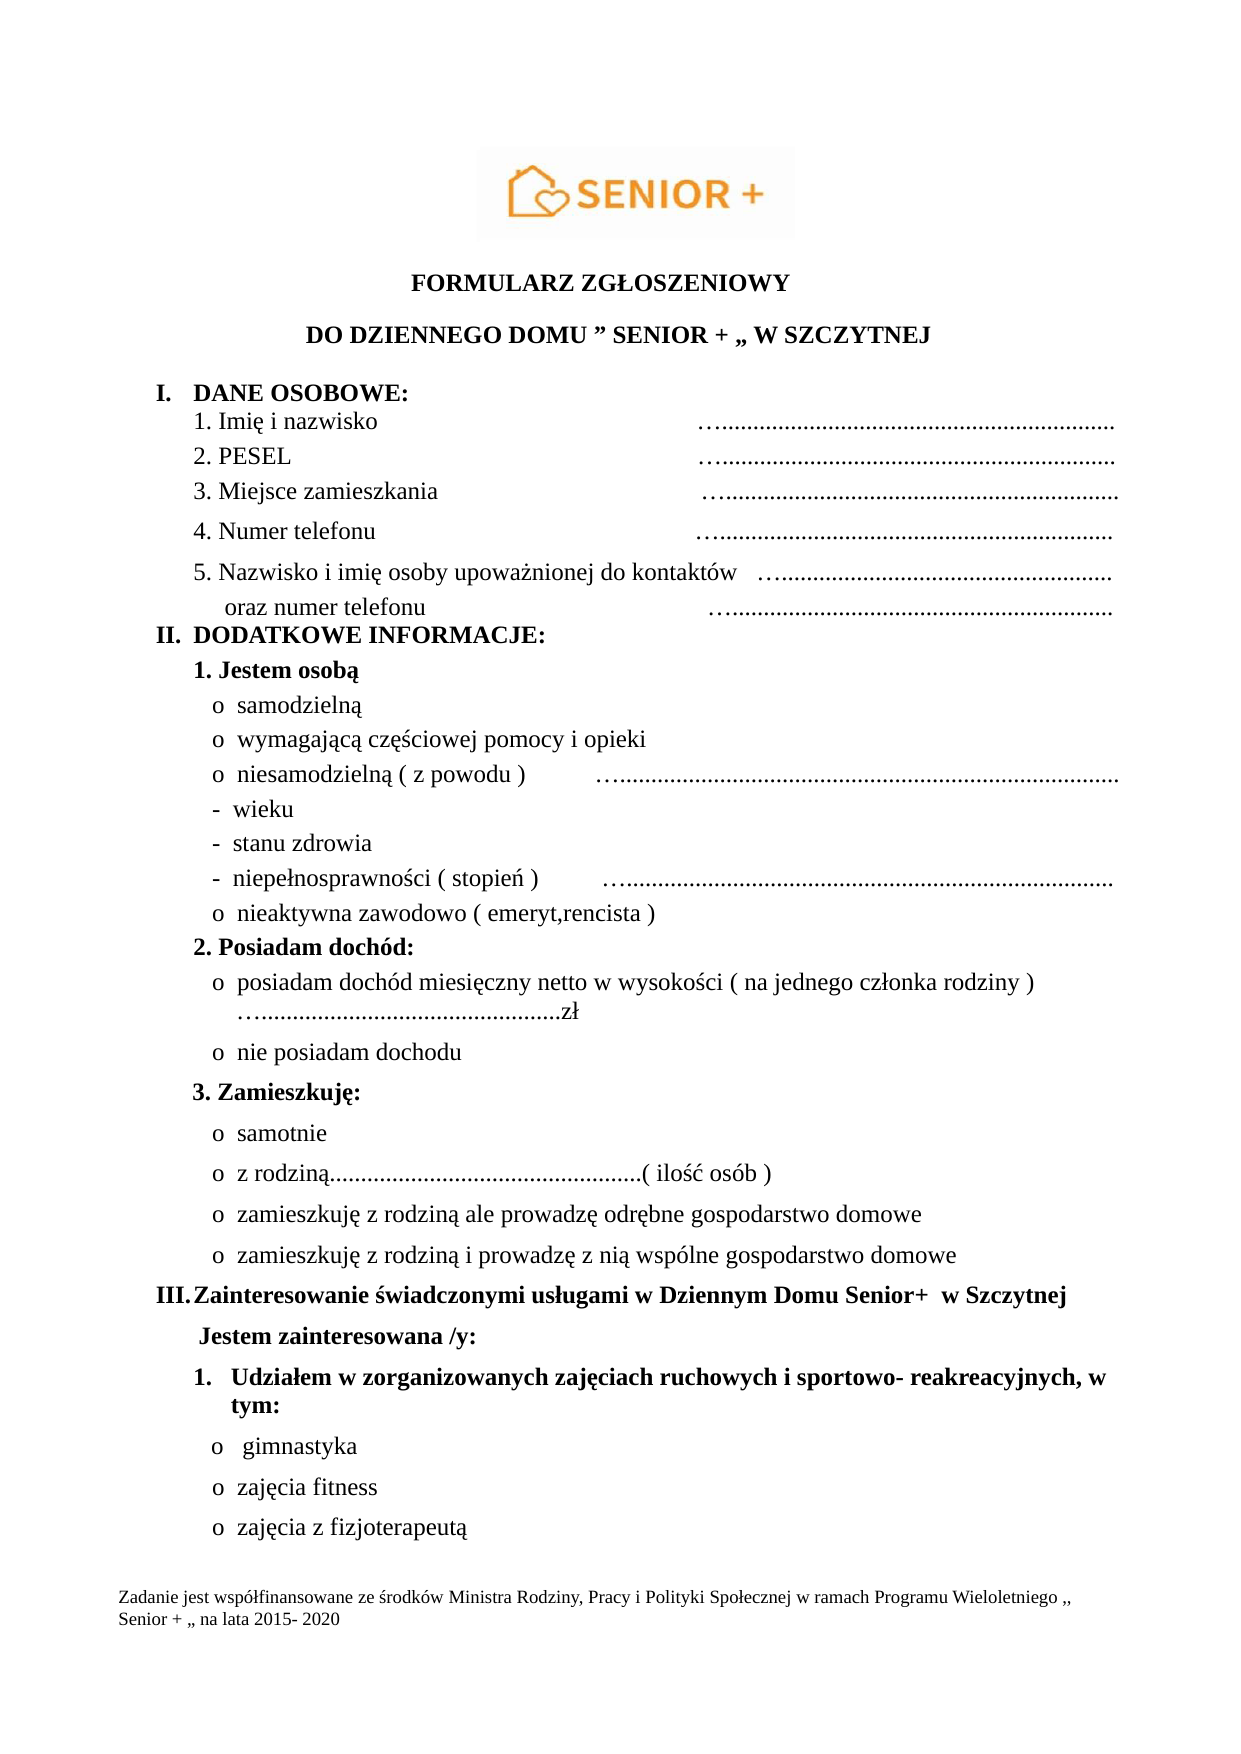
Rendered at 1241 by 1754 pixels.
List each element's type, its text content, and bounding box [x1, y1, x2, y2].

text o zajęcia z fizjoterapeutą [118, 1512, 1122, 1541]
list DODATKOWE INFORMACJE: [156, 620, 1122, 649]
text o samotnie [118, 1118, 1122, 1147]
text o nie posiadam dochodu [118, 1037, 1122, 1065]
text 3. Zamieszkuję: [118, 1077, 1122, 1106]
list o niesamodzielną ( z powodu ) …................................................................................ [156, 759, 1122, 788]
text 2. Posiadam dochód: [118, 932, 1122, 961]
list 3. Miejsce zamieszkania …............................................................... [156, 476, 1122, 504]
text o gimnastyka [118, 1431, 1122, 1460]
list oraz numer telefonu …............................................................. [156, 592, 1122, 620]
picture [427, 123, 854, 268]
text o zamieszkuję z rodziną i prowadzę z nią wspólne gospodarstwo domowe [118, 1240, 1122, 1268]
text o posiadam dochód miesięczny netto w wysokości ( na jednego członka rodziny ) …................................................zł [118, 967, 1122, 1025]
text o zajęcia fitness [118, 1472, 1122, 1500]
text Zadanie jest współfinansowane ze środków Ministra Rodziny, Pracy i Polityki Społecznej w ramach Programu Wieloletniego ,, Senior + „ na lata 2015- 2020 [118, 1586, 1122, 1629]
list Zainteresowanie świadczonymi usługami w Dziennym Domu Senior+ w Szczytnej [156, 1280, 1122, 1309]
list o samodzielną [156, 690, 1122, 718]
text o nieaktywna zawodowo ( emeryt,rencista ) [118, 898, 1122, 927]
text o z rodziną..................................................( ilość osób ) [118, 1158, 1122, 1187]
text FORMULARZ ZGŁOSZENIOWY [118, 268, 1122, 297]
list Udziałem w zorganizowanych zajęciach ruchowych i sportowo- reakreacyjnych, w tym: [193, 1362, 1122, 1419]
list 1. Jestem osobą [156, 655, 1122, 684]
text o zamieszkuję z rodziną ale prowadzę odrębne gospodarstwo domowe [118, 1199, 1122, 1228]
text DO DZIENNEGO DOMU ” SENIOR + „ W SZCZYTNEJ [118, 320, 1122, 349]
list 4. Numer telefonu …............................................................... [156, 516, 1122, 545]
list 1. Imię i nazwisko …............................................................... [156, 406, 1122, 435]
list - wieku [156, 794, 1122, 822]
list DANE OSOBOWE: [156, 378, 1122, 406]
text - stanu zdrowia [118, 828, 1122, 857]
list 5. Nazwisko i imię osoby upoważnionej do kontaktów …..................................................... [156, 557, 1122, 586]
text Jestem zainteresowana /y: [118, 1321, 1122, 1350]
text - niepełnosprawności ( stopień ) ….............................................................................. [118, 863, 1122, 892]
list o wymagającą częściowej pomocy i opieki [156, 724, 1122, 753]
list 2. PESEL …............................................................... [156, 441, 1122, 470]
